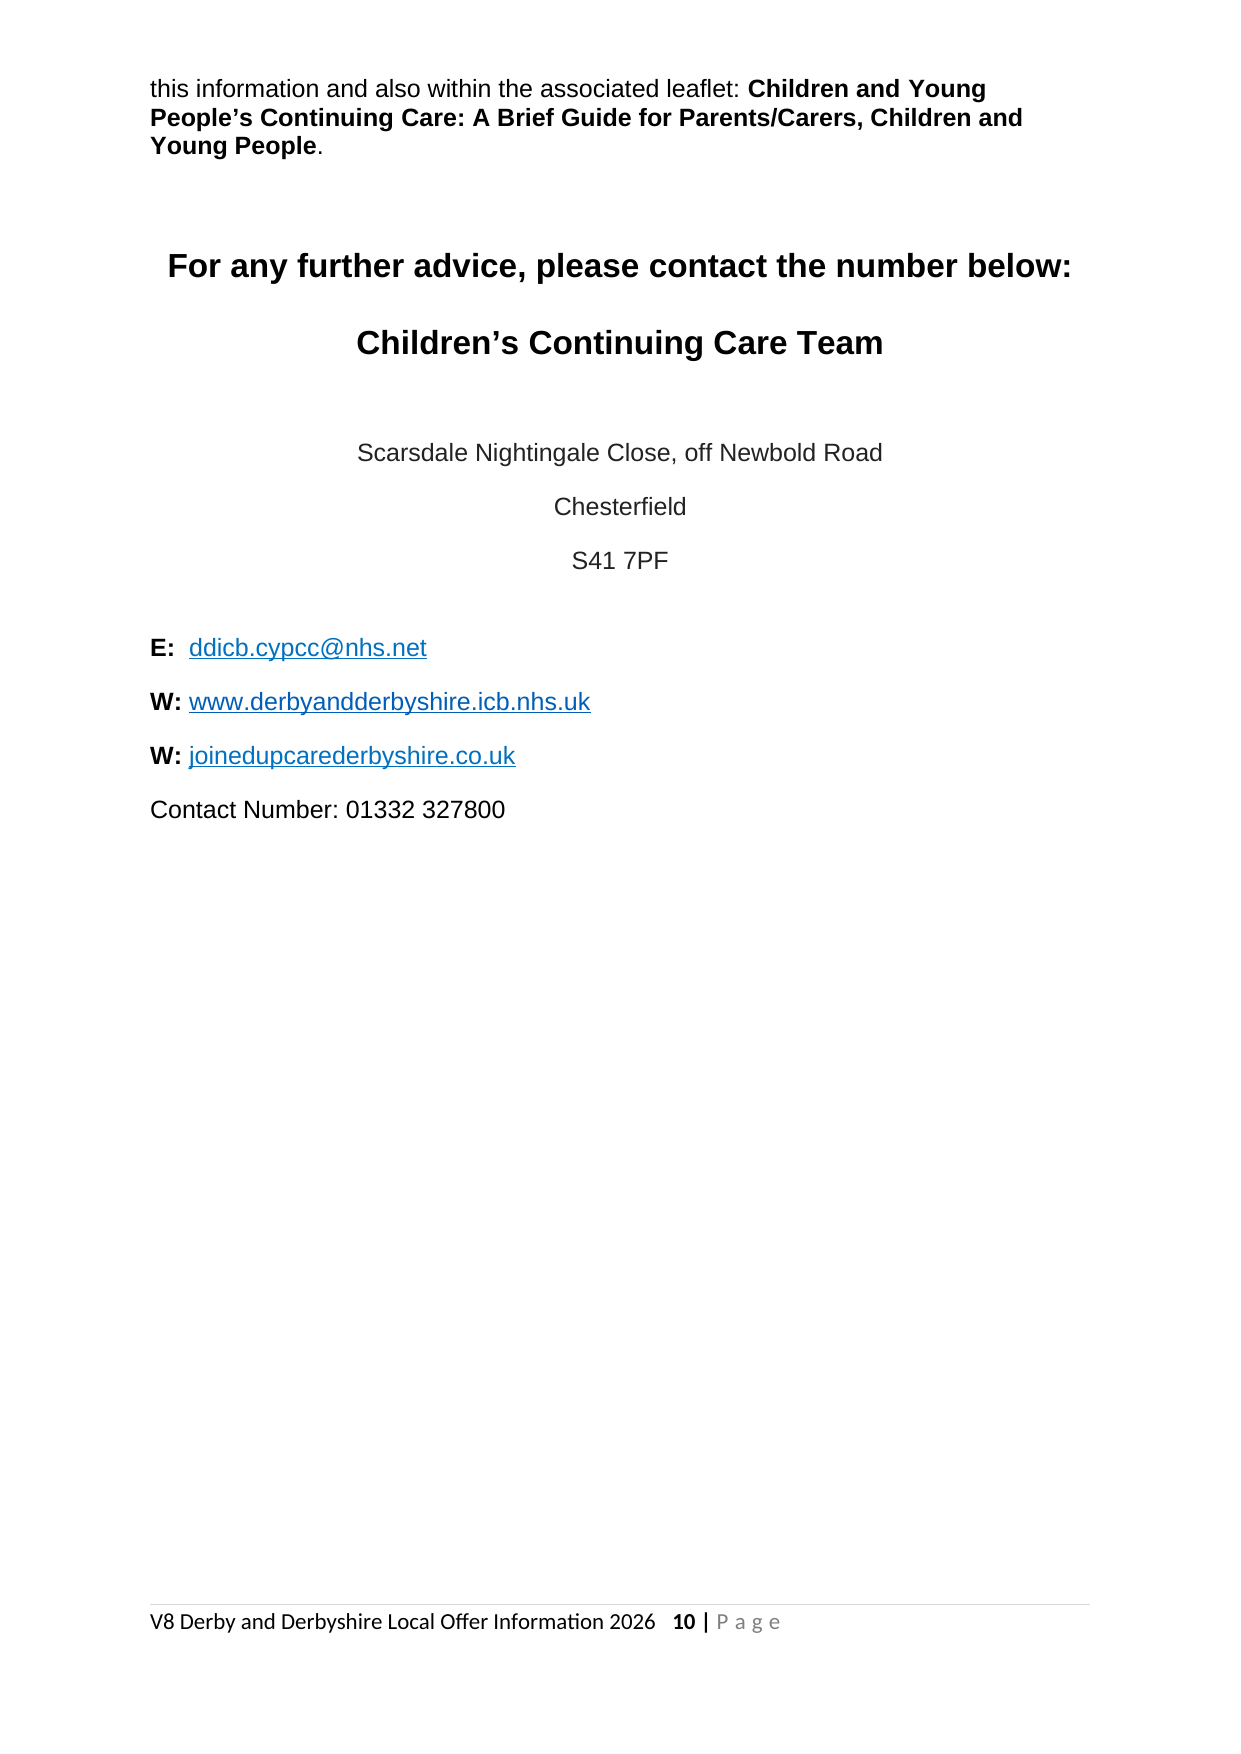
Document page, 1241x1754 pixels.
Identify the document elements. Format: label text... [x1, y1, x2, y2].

text Contact Number: 01332 327800 [150, 794, 1090, 823]
text For any further advice, please contact the number below: [150, 246, 1090, 285]
text Children’s Continuing Care Team [150, 323, 1090, 362]
text W: joinedupcarederbyshire.co.uk [150, 741, 1090, 769]
list this information and also within the associated leaflet: Children and Young People’s Continuing Care: A Brief Guide for Parents/Carers, Children and Young People. [150, 74, 1083, 160]
text W: www.derbyandderbyshire.icb.nhs.uk [150, 687, 1090, 716]
text Scarsdale Nightingale Close, off Newbold Road [150, 438, 1090, 467]
text Chesterfield [150, 492, 1090, 521]
text E: ddicb.cypcc@nhs.net [150, 600, 1090, 662]
text S41 7PF [150, 546, 1090, 575]
